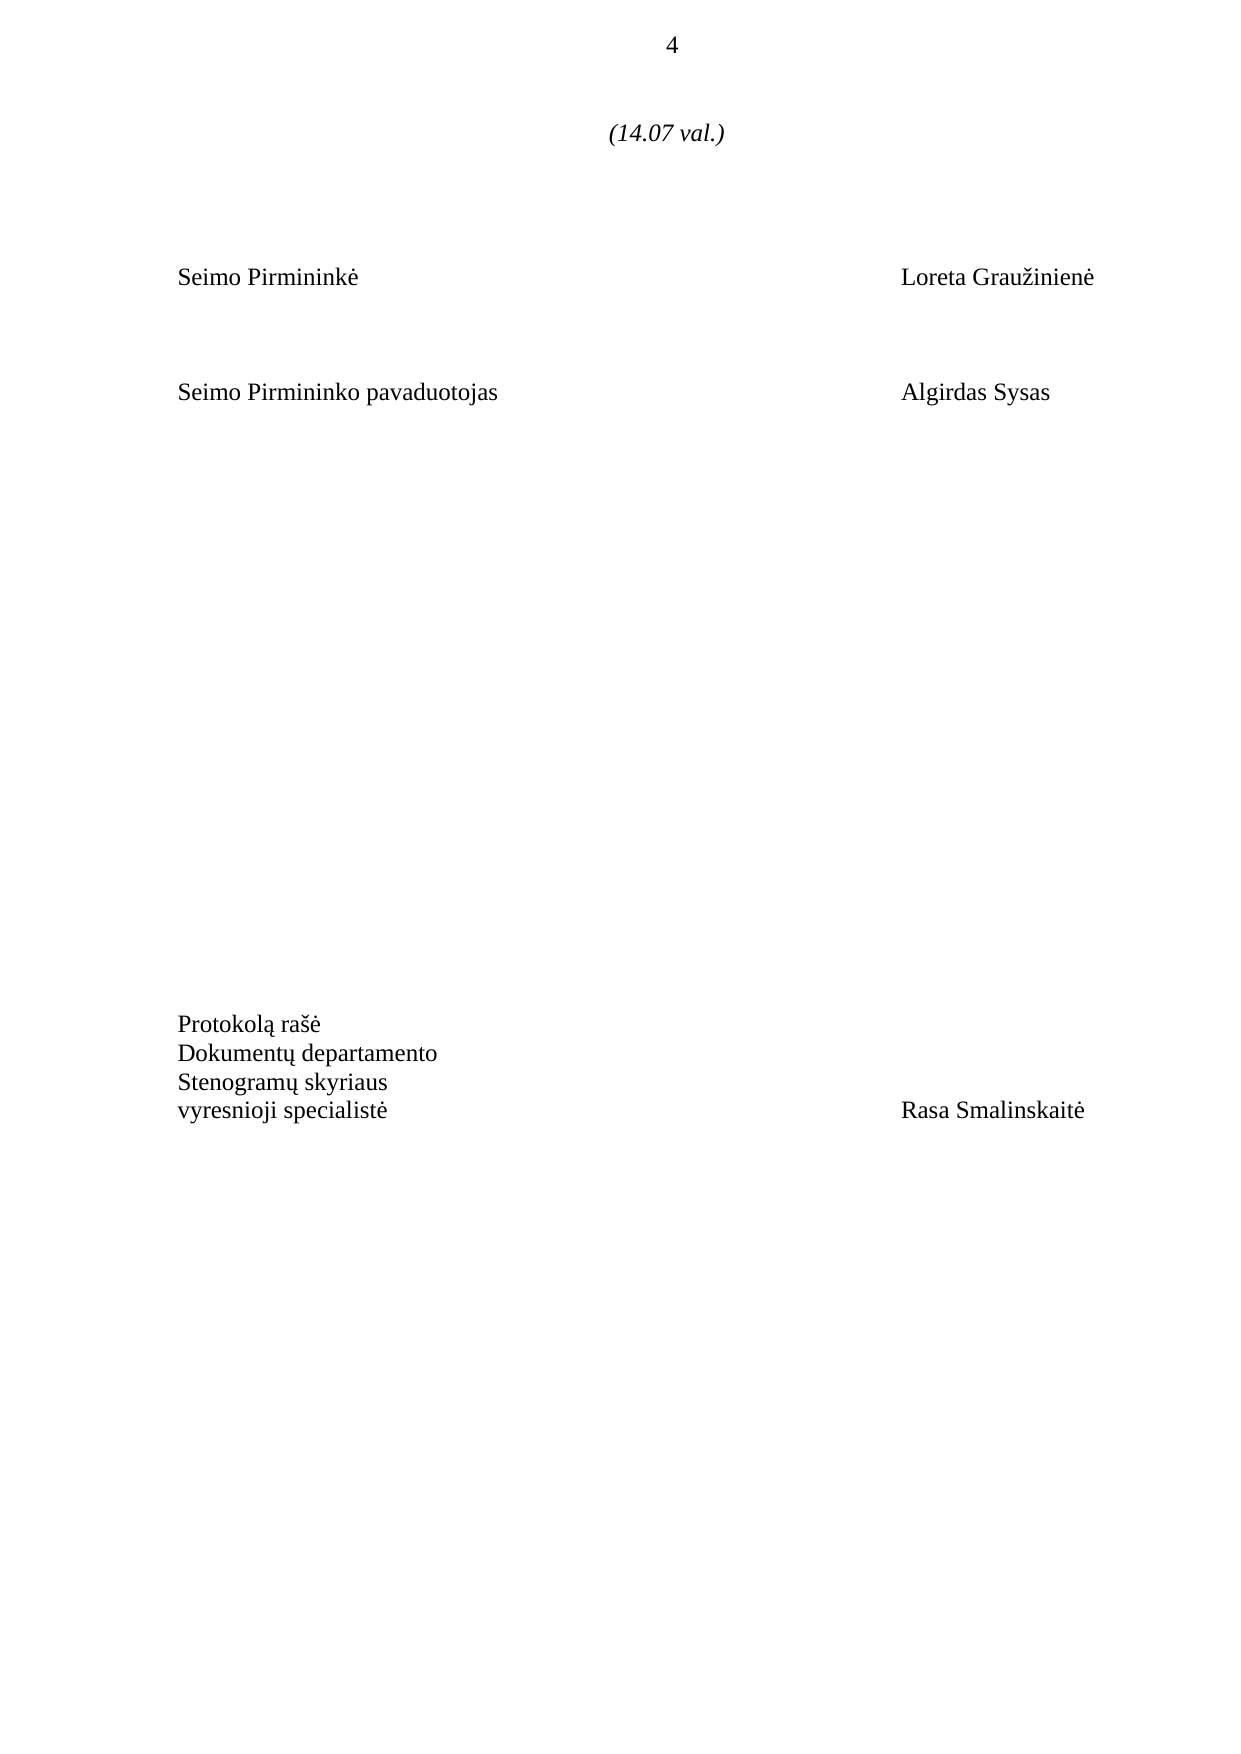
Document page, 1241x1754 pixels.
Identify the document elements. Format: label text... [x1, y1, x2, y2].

text Seimo Pirmininkė Loreta Graužinienė [177, 262, 1152, 291]
text Seimo Pirmininko pavaduotojas Algirdas Sysas [177, 377, 1152, 406]
text (14.07 val.) [177, 118, 1152, 147]
text Dokumentų departamento [177, 1038, 1152, 1067]
text Protokolą rašė [177, 1009, 1152, 1038]
text Stenogramų skyriaus [177, 1067, 1152, 1096]
text vyresnioji specialistė Rasa Smalinskaitė [177, 1096, 1152, 1124]
